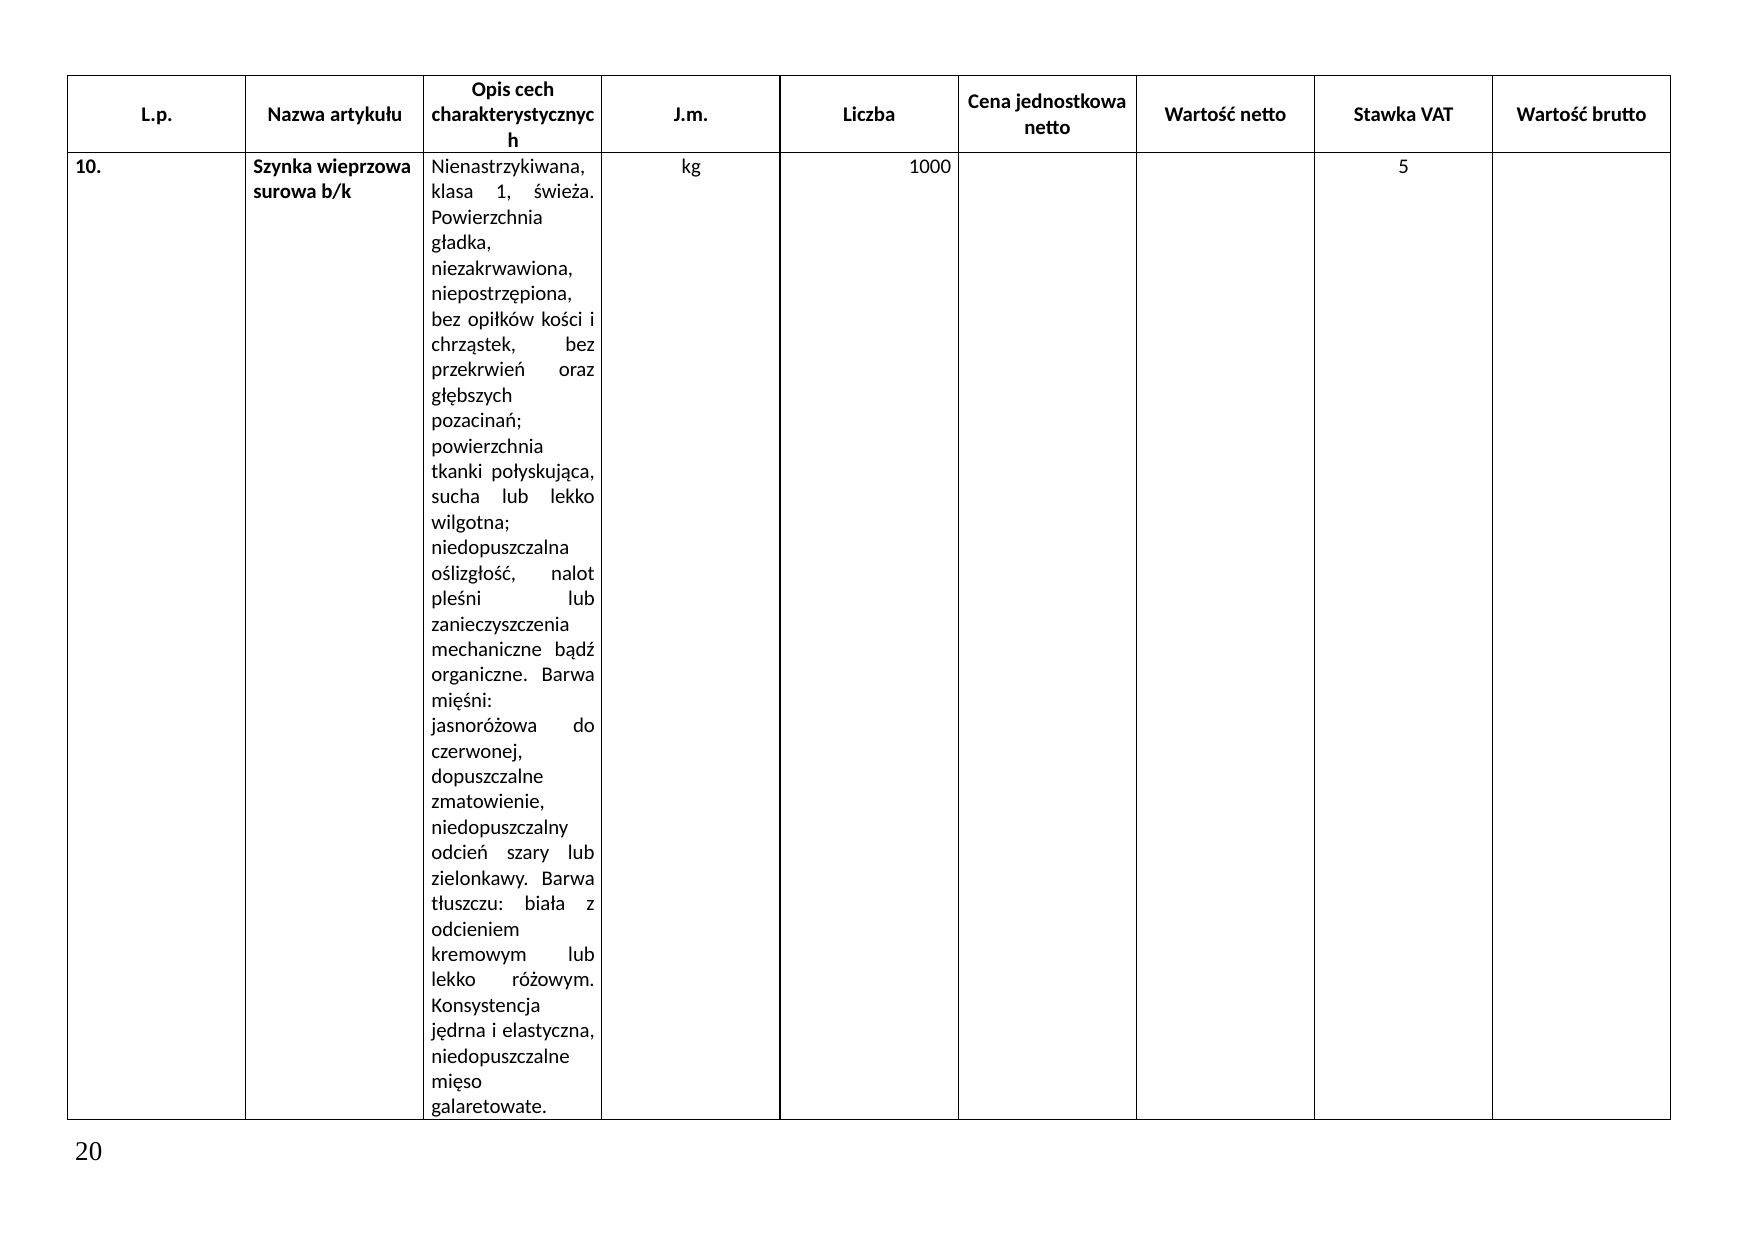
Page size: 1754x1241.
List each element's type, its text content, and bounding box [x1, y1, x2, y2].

table_header L.p. [68, 76, 245, 152]
table_header Nazwa artykułu [246, 76, 423, 152]
table_header J.m. [602, 76, 779, 152]
table_header Liczba [781, 76, 958, 152]
table_cell 5 [1315, 153, 1492, 1119]
table_cell [1137, 153, 1314, 1119]
table_header Wartość brutto [1493, 76, 1670, 152]
table_cell Nienastrzykiwana, klasa 1, świeża. Powierzchnia gładka, niezakrwawiona, niepostrzępiona, bez opiłków kości i chrząstek, bez przekrwień oraz głębszych pozacinań; powierzchnia tkanki połyskująca, sucha lub lekko wilgotna; niedopuszczalna oślizgłość, nalot pleśni lub zanieczyszczenia mechaniczne bądź organiczne. Barwa mięśni: jasnoróżowa do czerwonej, dopuszczalne zmatowienie, niedopuszczalny odcień szary lub zielonkawy. Barwa tłuszczu: biała z odcieniem kremowym lub lekko różowym. Konsystencja jędrna i elastyczna, niedopuszczalne mięso galaretowate. [424, 153, 601, 1119]
table_cell [959, 153, 1136, 1119]
table_cell Szynka wieprzowa surowa b/k [246, 153, 423, 1119]
table_header Wartość netto [1137, 76, 1314, 152]
table_header Cena jednostkowa netto [959, 76, 1136, 152]
table_cell kg [602, 153, 779, 1119]
table_header Stawka VAT [1315, 76, 1492, 152]
table_cell 1000 [781, 153, 958, 1119]
table_cell [68, 153, 245, 1119]
table_cell [1493, 153, 1670, 1119]
table_header Opis cech charakterystycznych [424, 76, 601, 152]
